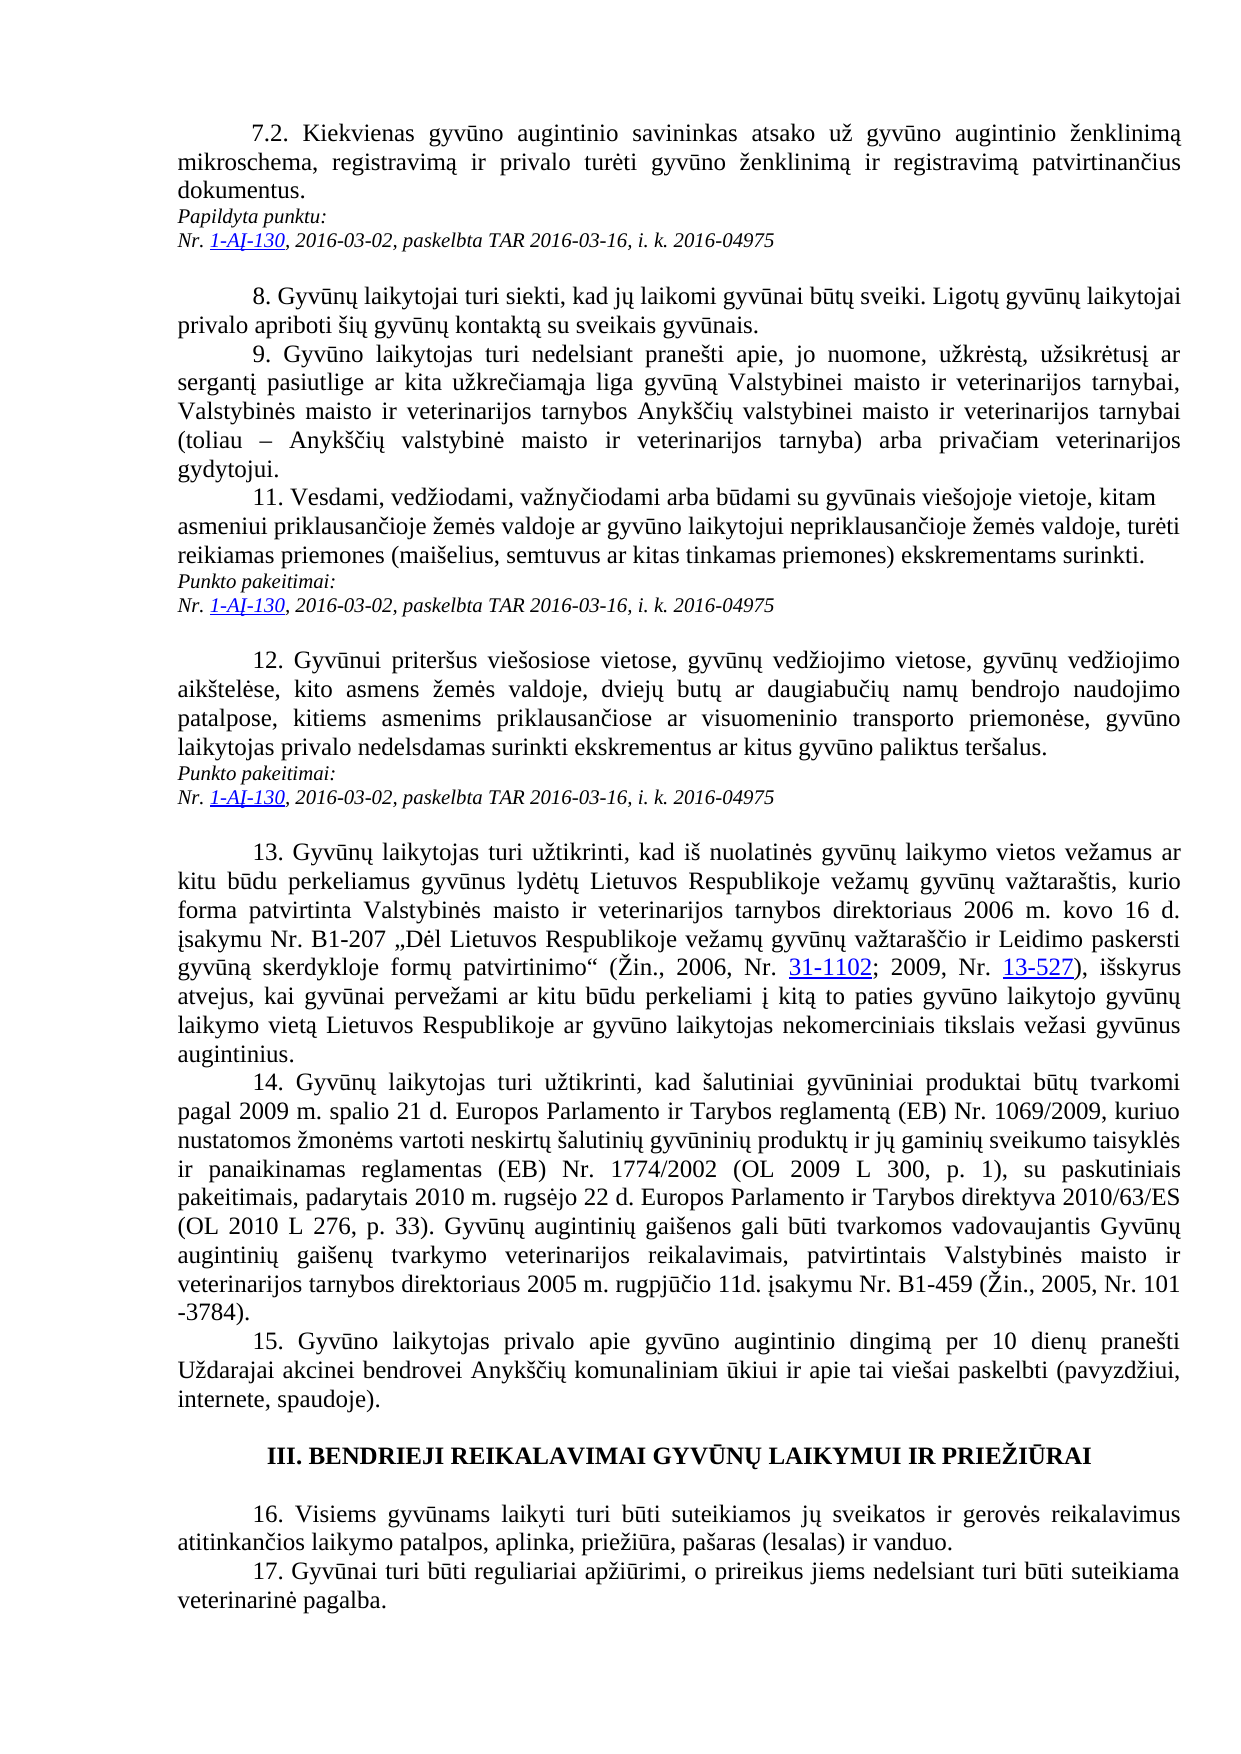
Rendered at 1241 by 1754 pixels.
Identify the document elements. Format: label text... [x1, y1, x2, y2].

text 8. Gyvūnų laikytojai turi siekti, kad jų laikomi gyvūnai būtų sveiki. Ligotų gyvūnų laikytojai privalo apriboti šių gyvūnų kontaktą su sveikais gyvūnais. [177, 281, 1181, 339]
text 17. Gyvūnai turi būti reguliariai apžiūrimi, o prireikus jiems nedelsiant turi būti suteikiama veterinarinė pagalba. [177, 1556, 1181, 1614]
text 15. Gyvūno laikytojas privalo apie gyvūno augintinio dingimą per 10 dienų pranešti Uždarajai akcinei bendrovei Anykščių komunaliniam ūkiui ir apie tai viešai paskelbti (pavyzdžiui, internete, spaudoje). [177, 1326, 1181, 1412]
text Nr. 1-AĮ-130, 2016-03-02, paskelbta TAR 2016-03-16, i. k. 2016-04975 [177, 593, 1181, 617]
text 13. Gyvūnų laikytojas turi užtikrinti, kad iš nuolatinės gyvūnų laikymo vietos vežamus ar kitu būdu perkeliamus gyvūnus lydėtų Lietuvos Respublikoje vežamų gyvūnų važtaraštis, kurio forma patvirtinta Valstybinės maisto ir veterinarijos tarnybos direktoriaus 2006 m. kovo 16 d. įsakymu Nr. B1-207 „Dėl Lietuvos Respublikoje vežamų gyvūnų važtaraščio ir Leidimo paskersti gyvūną skerdykloje formų patvirtinimo“ (Žin., 2006, Nr. 31-1102; 2009, Nr. 13-527), išskyrus atvejus, kai gyvūnai pervežami ar kitu būdu perkeliami į kitą to paties gyvūno laikytojo gyvūnų laikymo vietą Lietuvos Respublikoje ar gyvūno laikytojas nekomerciniais tikslais vežasi gyvūnus augintinius. [177, 837, 1181, 1067]
text 12. Gyvūnui priteršus viešosiose vietose, gyvūnų vedžiojimo vietose, gyvūnų vedžiojimo aikštelėse, kito asmens žemės valdoje, dviejų butų ar daugiabučių namų bendrojo naudojimo patalpose, kitiems asmenims priklausančiose ar visuomeninio transporto priemonėse, gyvūno laikytojas privalo nedelsdamas surinkti ekskrementus ar kitus gyvūno paliktus teršalus. [177, 646, 1181, 761]
text Nr. 1-AĮ-130, 2016-03-02, paskelbta TAR 2016-03-16, i. k. 2016-04975 [177, 228, 1181, 252]
text Nr. 1-AĮ-130, 2016-03-02, paskelbta TAR 2016-03-16, i. k. 2016-04975 [177, 785, 1181, 809]
text 16. Visiems gyvūnams laikyti turi būti suteikiamos jų sveikatos ir gerovės reikalavimus atitinkančios laikymo patalpos, aplinka, priežiūra, pašaras (lesalas) ir vanduo. [177, 1499, 1181, 1556]
text III. BENDRIEJI REIKALAVIMAI GYVŪNŲ LAIKYMUI IR PRIEŽIŪRAI [177, 1441, 1181, 1470]
text 11. Vesdami, vedžiodami, važnyčiodami arba būdami su gyvūnais viešojoje vietoje, kitam asmeniui priklausančioje žemės valdoje ar gyvūno laikytojui nepriklausančioje žemės valdoje, turėti reikiamas priemones (maišelius, semtuvus ar kitas tinkamas priemones) ekskrementams surinkti. [177, 482, 1181, 569]
text 14. Gyvūnų laikytojas turi užtikrinti, kad šalutiniai gyvūniniai produktai būtų tvarkomi pagal 2009 m. spalio 21 d. Europos Parlamento ir Tarybos reglamentą (EB) Nr. 1069/2009, kuriuo nustatomos žmonėms vartoti neskirtų šalutinių gyvūninių produktų ir jų gaminių sveikumo taisyklės ir panaikinamas reglamentas (EB) Nr. 1774/2002 (OL 2009 L 300, p. 1), su paskutiniais pakeitimais, padarytais 2010 m. rugsėjo 22 d. Europos Parlamento ir Tarybos direktyva 2010/63/ES (OL 2010 L 276, p. 33). Gyvūnų augintinių gaišenos gali būti tvarkomos vadovaujantis Gyvūnų augintinių gaišenų tvarkymo veterinarijos reikalavimais, patvirtintais Valstybinės maisto ir veterinarijos tarnybos direktoriaus 2005 m. rugpjūčio 11d. įsakymu Nr. B1-459 (Žin., 2005, Nr. 101 -3784). [177, 1067, 1181, 1326]
text Papildyta punktu: [177, 204, 1181, 228]
text Punkto pakeitimai: [177, 761, 1181, 785]
text Punkto pakeitimai: [177, 569, 1181, 593]
text 7.2. Kiekvienas gyvūno augintinio savininkas atsako už gyvūno augintinio ženklinimą mikroschema, registravimą ir privalo turėti gyvūno ženklinimą ir registravimą patvirtinančius dokumentus. [177, 118, 1181, 204]
text 9. Gyvūno laikytojas turi nedelsiant pranešti apie, jo nuomone, užkrėstą, užsikrėtusį ar sergantį pasiutlige ar kita užkrečiamąja liga gyvūną Valstybinei maisto ir veterinarijos tarnybai, Valstybinės maisto ir veterinarijos tarnybos Anykščių valstybinei maisto ir veterinarijos tarnybai (toliau – Anykščių valstybinė maisto ir veterinarijos tarnyba) arba privačiam veterinarijos gydytojui. [177, 339, 1181, 482]
